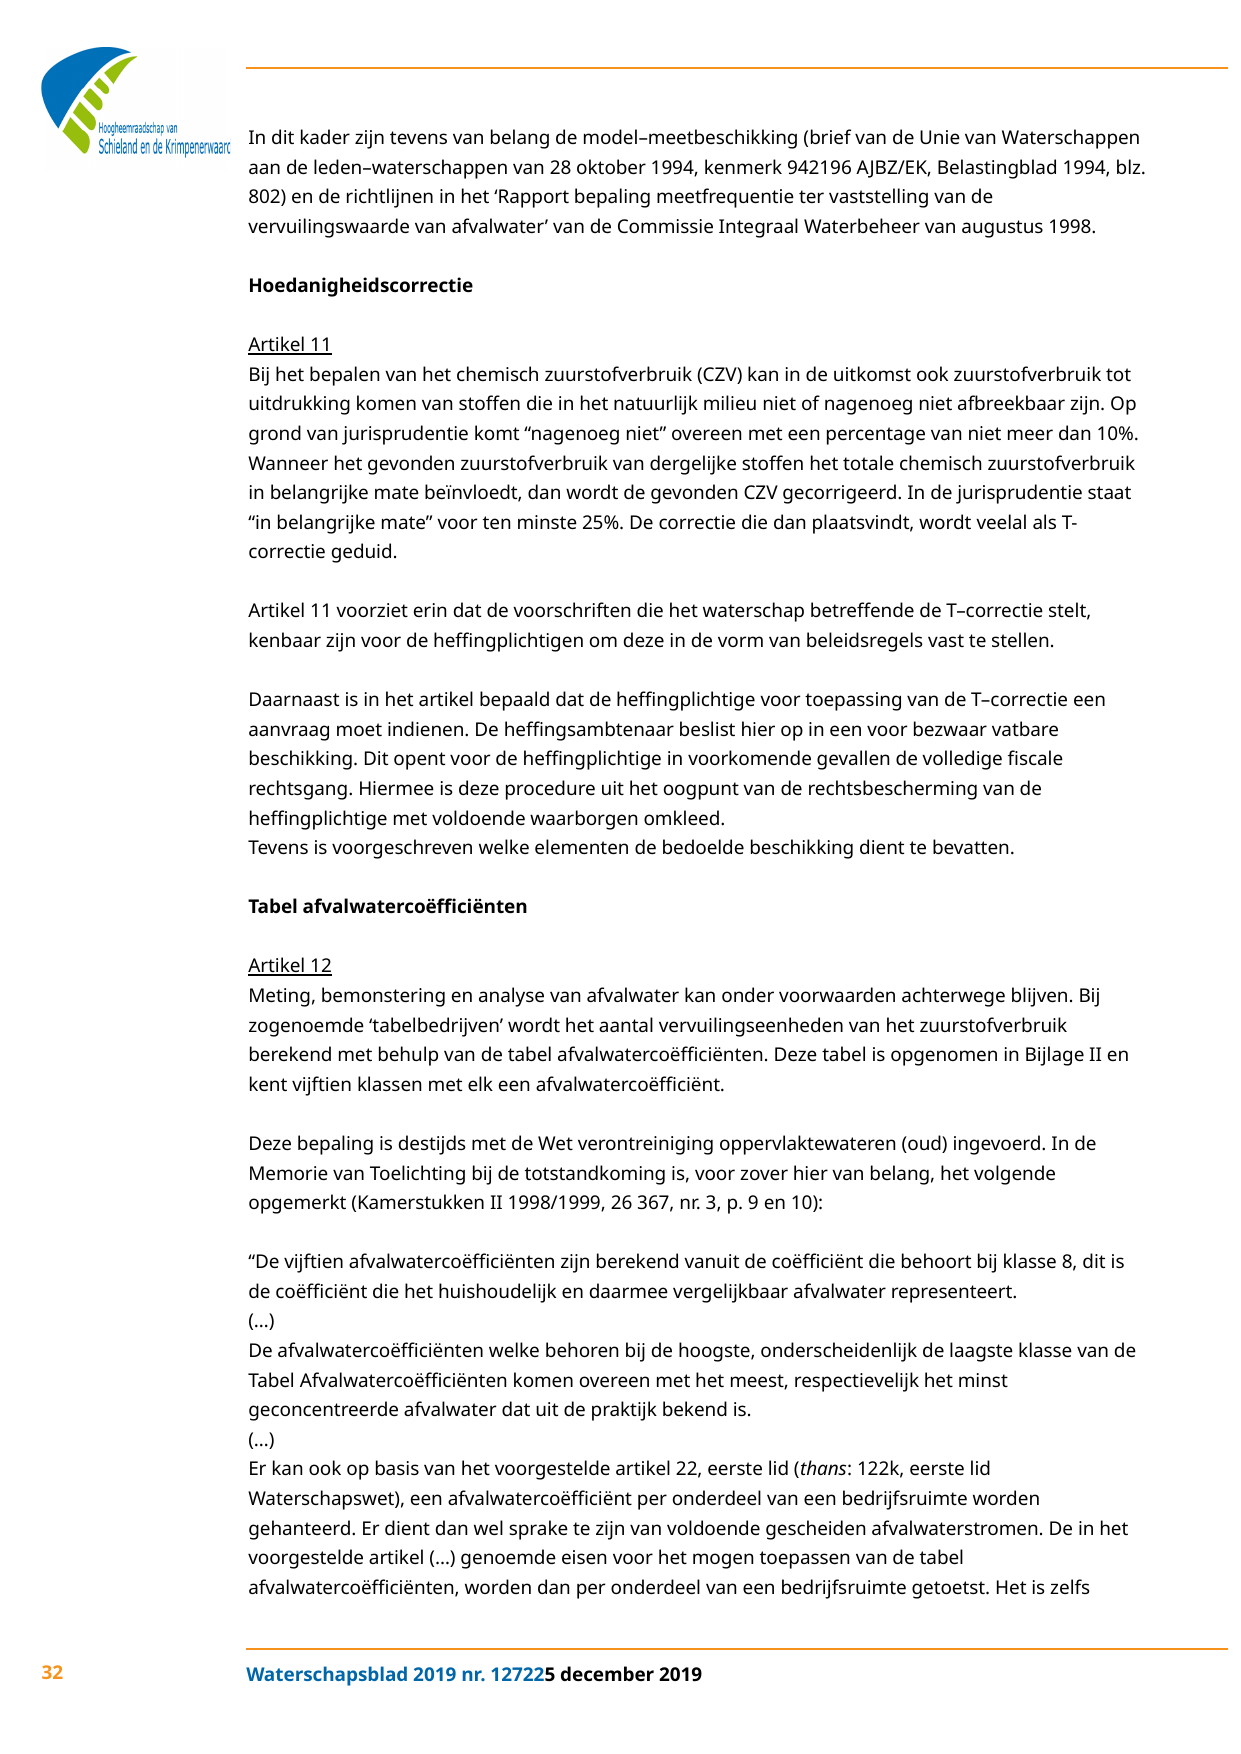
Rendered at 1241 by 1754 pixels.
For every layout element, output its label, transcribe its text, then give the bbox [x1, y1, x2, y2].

text Artikel 11 voorziet erin dat de voorschriften die het waterschap betreffende de T–correctie stelt, kenbaar zijn voor de heffingplichtigen om deze in de vorm van beleidsregels vast te stellen. [248, 598, 1152, 653]
picture [41, 47, 231, 172]
text Tabel afvalwatercoëfficiënten [248, 893, 1152, 919]
text Artikel 12 [248, 953, 1152, 978]
text (…) [248, 1426, 1152, 1452]
text Daarnaast is in het artikel bepaald dat de heffingplichtige voor toepassing van de T–correctie een aanvraag moet indienen. De heffingsambtenaar beslist hier op in een voor bezwaar vatbare beschikking. Dit opent voor de heffingplichtige in voorkomende gevallen de volledige fiscale rechtsgang. Hiermee is deze procedure uit het oogpunt van de rechtsbescherming van de heffingplichtige met voldoende waarborgen omkleed. [248, 686, 1152, 831]
text Er kan ook op basis van het voorgestelde artikel 22, eerste lid (thans: 122k, eerste lid Waterschapswet), een afvalwatercoëfficiënt per onderdeel van een bedrijfsruimte worden gehanteerd. Er dient dan wel sprake te zijn van voldoende gescheiden afvalwaterstromen. De in het voorgestelde artikel (…) genoemde eisen voor het mogen toepassen van de tabel afvalwatercoëfficiënten, worden dan per onderdeel van een bedrijfsruimte getoetst. Het is zelfs [248, 1456, 1152, 1600]
text Hoedanigheidscorrectie [248, 272, 1152, 298]
text In dit kader zijn tevens van belang de model–meetbeschikking (brief van de Unie van Waterschappen aan de leden–waterschappen van 28 oktober 1994, kenmerk 942196 AJBZ/EK, Belastingblad 1994, blz. 802) en de richtlijnen in het ‘Rapport bepaling meetfrequentie ter vaststelling van de vervuilingswaarde van afvalwater’ van de Commissie Integraal Waterbeheer van augustus 1998. [248, 124, 1152, 239]
text Tevens is voorgeschreven welke elementen de bedoelde beschikking dient te bevatten. [248, 834, 1152, 860]
text (…) [248, 1308, 1152, 1333]
text De afvalwatercoëfficiënten welke behoren bij de hoogste, onderscheidenlijk de laagste klasse van de Tabel Afvalwatercoëfficiënten komen overeen met het meest, respectievelijk het minst geconcentreerde afvalwater dat uit de praktijk bekend is. [248, 1337, 1152, 1422]
text Bij het bepalen van het chemisch zuurstofverbruik (CZV) kan in de uitkomst ook zuurstofverbruik tot uitdrukking komen van stoffen die in het natuurlijk milieu niet of nagenoeg niet afbreekbaar zijn. Op grond van jurisprudentie komt “nagenoeg niet” overeen met een percentage van niet meer dan 10%. Wanneer het gevonden zuurstofverbruik van dergelijke stoffen het totale chemisch zuurstofverbruik in belangrijke mate beïnvloedt, dan wordt de gevonden CZV gecorrigeerd. In de jurisprudentie staat “in belangrijke mate” voor ten minste 25%. De correctie die dan plaatsvindt, wordt veelal als T-correctie geduid. [248, 361, 1152, 564]
text Artikel 11 [248, 331, 1152, 357]
text “De vijftien afvalwatercoëfficiënten zijn berekend vanuit de coëfficiënt die behoort bij klasse 8, dit is de coëfficiënt die het huishoudelijk en daarmee vergelijkbaar afvalwater representeert. [248, 1248, 1152, 1304]
text Deze bepaling is destijds met de Wet verontreiniging oppervlaktewateren (oud) ingevoerd. In de Memorie van Toelichting bij de totstandkoming is, voor zover hier van belang, het volgende opgemerkt (Kamerstukken II 1998/1999, 26 367, nr. 3, p. 9 en 10): [248, 1130, 1152, 1215]
text Meting, bemonstering en analyse van afvalwater kan onder voorwaarden achterwege blijven. Bij zogenoemde ‘tabelbedrijven’ wordt het aantal vervuilingseenheden van het zuurstofverbruik berekend met behulp van de tabel afvalwatercoëfficiënten. Deze tabel is opgenomen in Bijlage II en kent vijftien klassen met elk een afvalwatercoëfficiënt. [248, 982, 1152, 1097]
